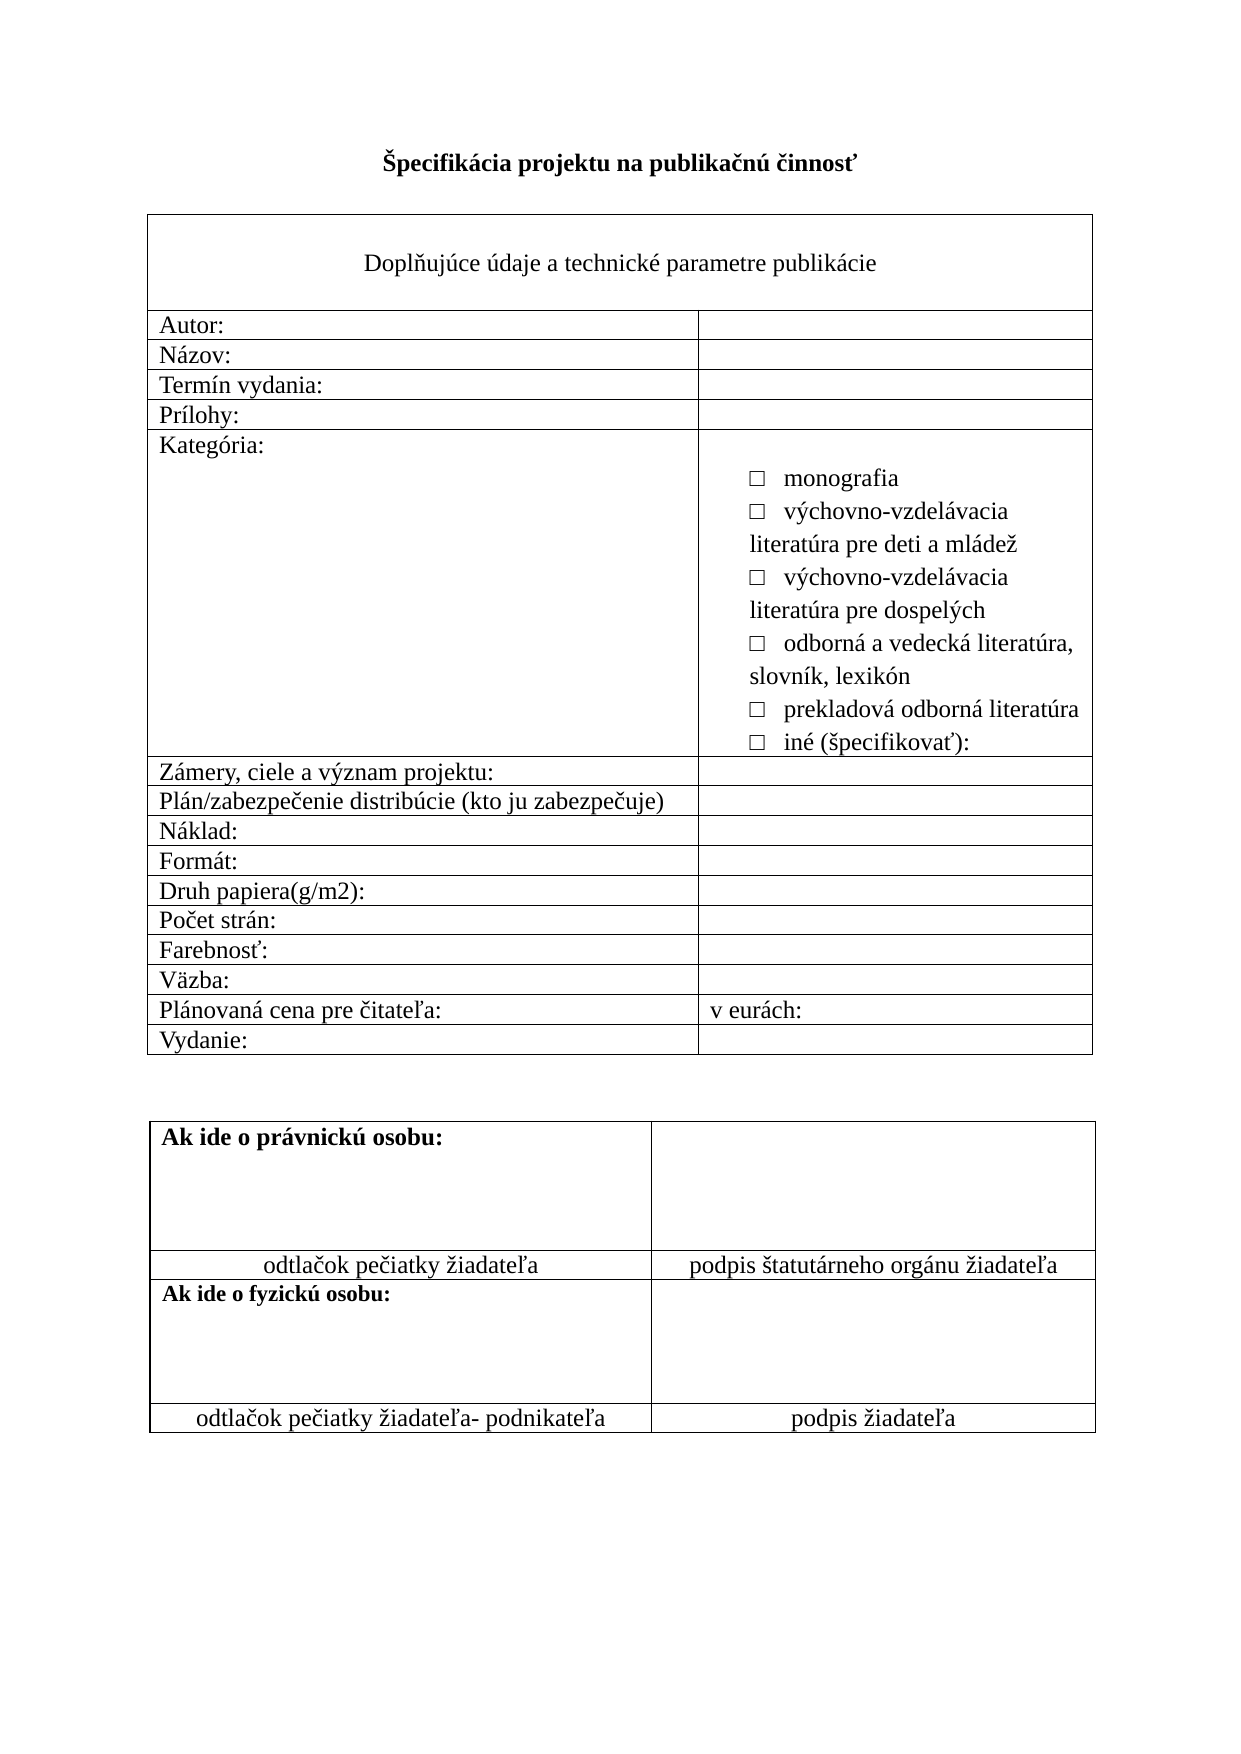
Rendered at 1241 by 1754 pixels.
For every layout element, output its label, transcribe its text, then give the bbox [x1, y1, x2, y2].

table_cell [699, 1025, 1092, 1053]
table_cell Farebnosť: [148, 935, 698, 964]
table_cell Ak ide o fyzickú osobu: [151, 1280, 651, 1402]
table_header Doplňujúce údaje a technické parametre publikácie [148, 215, 1092, 309]
table_cell podpis štatutárneho orgánu žiadateľa [652, 1251, 1095, 1279]
table_cell Druh papiera(g/m2): [148, 876, 698, 904]
table_header [652, 1122, 1095, 1249]
table_cell Väzba: [148, 965, 698, 994]
table_cell [699, 311, 1092, 339]
table_cell [699, 400, 1092, 429]
text Špecifikácia projektu na publikačnú činnosť [148, 148, 1093, 176]
table_cell [699, 340, 1092, 369]
table_cell [699, 965, 1092, 994]
table_cell Prílohy: [148, 400, 698, 429]
table_header Ak ide o právnickú osobu: [151, 1122, 651, 1249]
table_cell [699, 816, 1092, 845]
table_cell Kategória: [148, 430, 698, 756]
table_cell [699, 757, 1092, 785]
table_cell Názov: [148, 340, 698, 369]
table_cell [699, 935, 1092, 964]
table_cell odtlačok pečiatky žiadateľa [151, 1251, 651, 1279]
table_cell [699, 876, 1092, 904]
table_cell Zámery, ciele a význam projektu: [148, 757, 698, 785]
table_cell Počet strán: [148, 906, 698, 934]
table_cell Vydanie: [148, 1025, 698, 1053]
table_cell [699, 370, 1092, 399]
table_cell [699, 846, 1092, 875]
table_cell Náklad: [148, 816, 698, 845]
table_cell podpis žiadateľa [652, 1404, 1095, 1432]
table_cell [699, 786, 1092, 815]
table_cell [652, 1280, 1095, 1402]
table_cell v eurách: [699, 995, 1092, 1024]
table_cell Autor: [148, 311, 698, 339]
table_cell [699, 906, 1092, 934]
table_cell odtlačok pečiatky žiadateľa- podnikateľa [151, 1404, 651, 1432]
table_cell Plán/zabezpečenie distribúcie (kto ju zabezpečuje) [148, 786, 698, 815]
table_cell Formát: [148, 846, 698, 875]
table_cell Plánovaná cena pre čitateľa: [148, 995, 698, 1024]
table_cell monografia výchovno-vzdelávacia literatúra pre deti a mládež výchovno-vzdelávacia literatúra pre dospelých odborná a vedecká literatúra, slovník, lexikón prekladová odborná literatúra iné (špecifikovať): [699, 430, 1092, 756]
table_cell Termín vydania: [148, 370, 698, 399]
